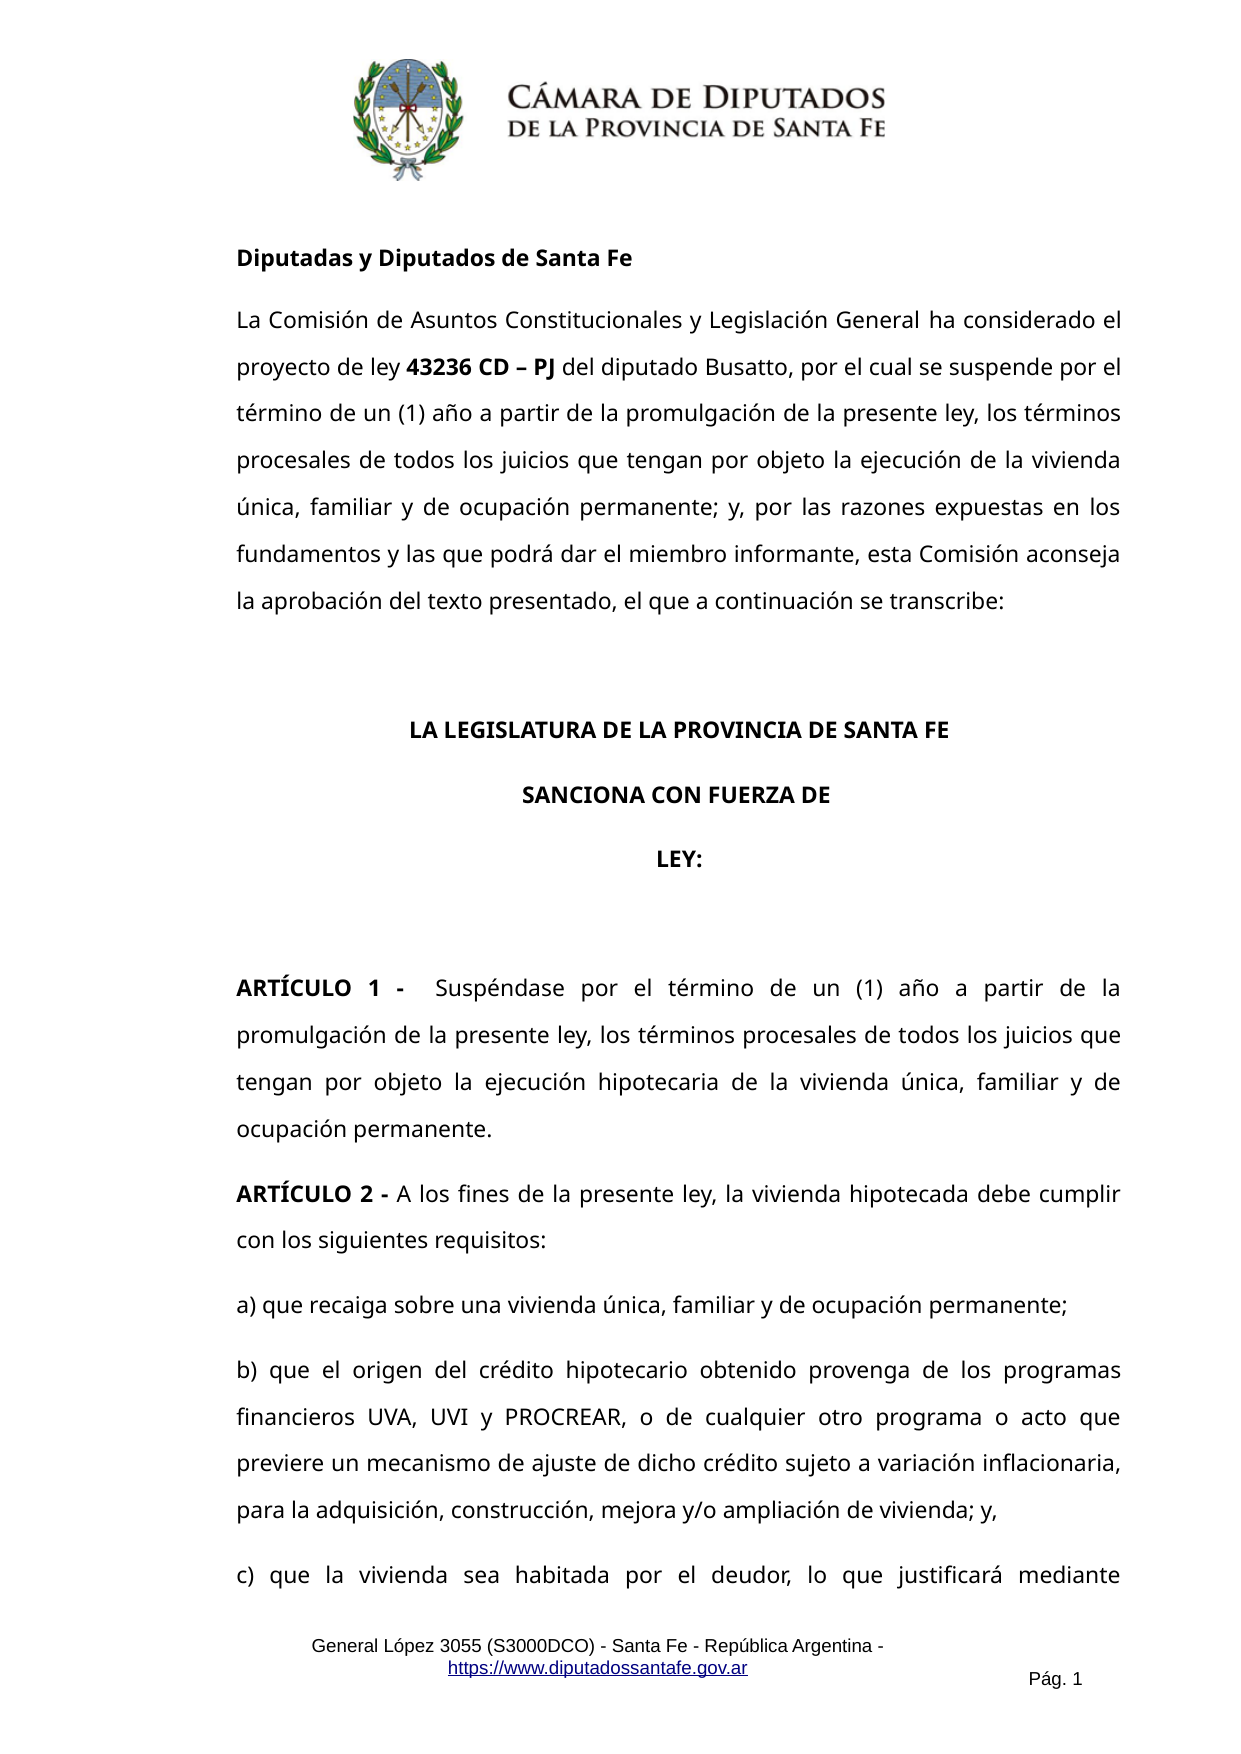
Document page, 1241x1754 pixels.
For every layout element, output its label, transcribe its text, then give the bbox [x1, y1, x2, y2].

list LA LEGISLATURA DE LA PROVINCIA DE SANTA FE [236, 714, 1122, 745]
list La Comisión de Asuntos Constitucionales y Legislación General ha considerado el proyecto de ley 43236 CD – PJ del diputado Busatto, por el cual se suspende por el término de un (1) año a partir de la promulgación de la presente ley, los términos procesales de todos los juicios que tengan por objeto la ejecución de la vivienda única, familiar y de ocupación permanente; y, por las razones expuestas en los fundamentos y las que podrá dar el miembro informante, esta Comisión aconseja la aprobación del texto presentado, el que a continuación se transcribe: [236, 304, 1122, 616]
text ARTÍCULO 2 - A los fines de la presente ley, la vivienda hipotecada debe cumplir con los siguientes requisitos: [236, 1178, 1122, 1256]
text b) que el origen del crédito hipotecario obtenido provenga de los programas financieros UVA, UVI y PROCREAR, o de cualquier otro programa o acto que previere un mecanismo de ajuste de dicho crédito sujeto a variación inflacionaria, para la adquisición, construcción, mejora y/o ampliación de vivienda; y, [236, 1354, 1122, 1526]
list LEY: [236, 843, 1122, 874]
text ARTÍCULO 1 - Suspéndase por el término de un (1) año a partir de la promulgación de la presente ley, los términos procesales de todos los juicios que tengan por objeto la ejecución hipotecaria de la vivienda única, familiar y de ocupación permanente. [236, 972, 1122, 1144]
text a) que recaiga sobre una vivienda única, familiar y de ocupación permanente; [236, 1289, 1122, 1320]
list Diputadas y Diputados de Santa Fe [236, 242, 1122, 273]
text c) que la vivienda sea habitada por el deudor, lo que justificará mediante [236, 1559, 1122, 1590]
list SANCIONA CON FUERZA DE [236, 779, 1122, 810]
